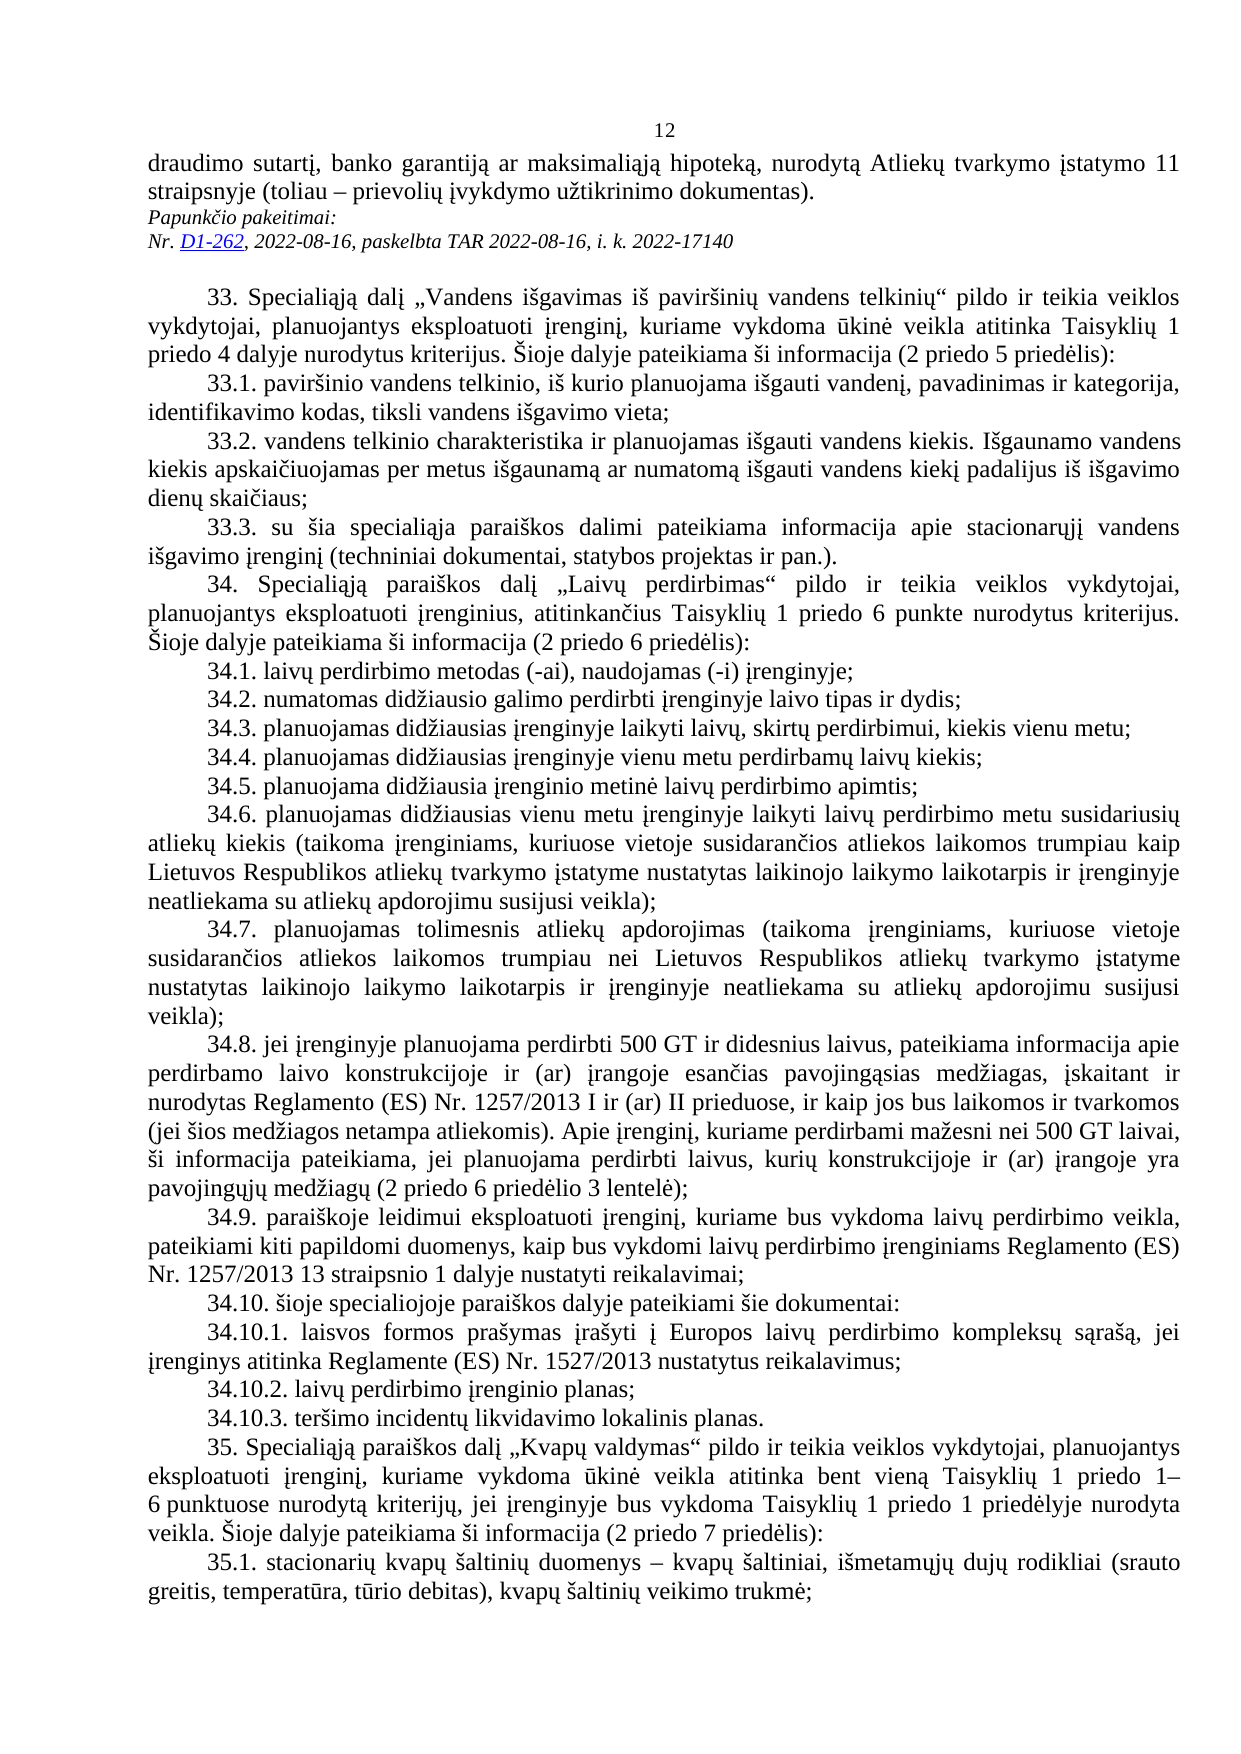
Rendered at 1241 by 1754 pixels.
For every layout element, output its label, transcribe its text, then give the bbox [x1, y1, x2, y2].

text 34.5. planuojama didžiausia įrenginio metinė laivų perdirbimo apimtis; [148, 771, 1181, 799]
text 33.1. paviršinio vandens telkinio, iš kurio planuojama išgauti vandenį, pavadinimas ir kategorija, identifikavimo kodas, tiksli vandens išgavimo vieta; [148, 368, 1181, 426]
text 34.4. planuojamas didžiausias įrenginyje vienu metu perdirbamų laivų kiekis; [148, 742, 1181, 771]
text 34.9. paraiškoje leidimui eksploatuoti įrenginį, kuriame bus vykdoma laivų perdirbimo veikla, pateikiami kiti papildomi duomenys, kaip bus vykdomi laivų perdirbimo įrenginiams Reglamento (ES) Nr. 1257/2013 13 straipsnio 1 dalyje nustatyti reikalavimai; [148, 1202, 1181, 1288]
text 34.8. jei įrenginyje planuojama perdirbti 500 GT ir didesnius laivus, pateikiama informacija apie perdirbamo laivo konstrukcijoje ir (ar) įrangoje esančias pavojingąsias medžiagas, įskaitant ir nurodytas Reglamento (ES) Nr. 1257/2013 I ir (ar) II prieduose, ir kaip jos bus laikomos ir tvarkomos (jei šios medžiagos netampa atliekomis). Apie įrenginį, kuriame perdirbami mažesni nei 500 GT laivai, ši informacija pateikiama, jei planuojama perdirbti laivus, kurių konstrukcijoje ir (ar) įrangoje yra pavojingųjų medžiagų (2 priedo 6 priedėlio 3 lentelė); [148, 1029, 1181, 1202]
text 33.3. su šia specialiąja paraiškos dalimi pateikiama informacija apie stacionarųjį vandens išgavimo įrenginį (techniniai dokumentai, statybos projektas ir pan.). [148, 512, 1181, 569]
text 34. Specialiąją paraiškos dalį „Laivų perdirbimas“ pildo ir teikia veiklos vykdytojai, planuojantys eksploatuoti įrenginius, atitinkančius Taisyklių 1 priedo 6 punkte nurodytus kriterijus. Šioje dalyje pateikiama ši informacija (2 priedo 6 priedėlis): [148, 569, 1181, 656]
text 33. Specialiąją dalį „Vandens išgavimas iš paviršinių vandens telkinių“ pildo ir teikia veiklos vykdytojai, planuojantys eksploatuoti įrenginį, kuriame vykdoma ūkinė veikla atitinka Taisyklių 1 priedo 4 dalyje nurodytus kriterijus. Šioje dalyje pateikiama ši informacija (2 priedo 5 priedėlis): [148, 282, 1181, 368]
text draudimo sutartį, banko garantiją ar maksimaliąją hipoteką, nurodytą Atliekų tvarkymo įstatymo 11 straipsnyje (toliau – prievolių įvykdymo užtikrinimo dokumentas). [148, 148, 1181, 205]
text 35.1. stacionarių kvapų šaltinių duomenys – kvapų šaltiniai, išmetamųjų dujų rodikliai (srauto greitis, temperatūra, tūrio debitas), kvapų šaltinių veikimo trukmė; [148, 1547, 1181, 1604]
text 34.7. planuojamas tolimesnis atliekų apdorojimas (taikoma įrenginiams, kuriuose vietoje susidarančios atliekos laikomos trumpiau nei Lietuvos Respublikos atliekų tvarkymo įstatyme nustatytas laikinojo laikymo laikotarpis ir įrenginyje neatliekama su atliekų apdorojimu susijusi veikla); [148, 914, 1181, 1029]
text Papunkčio pakeitimai: [148, 205, 1181, 229]
text 34.10.2. laivų perdirbimo įrenginio planas; [148, 1374, 1181, 1403]
text 34.6. planuojamas didžiausias vienu metu įrenginyje laikyti laivų perdirbimo metu susidariusių atliekų kiekis (taikoma įrenginiams, kuriuose vietoje susidarančios atliekos laikomos trumpiau kaip Lietuvos Respublikos atliekų tvarkymo įstatyme nustatytas laikinojo laikymo laikotarpis ir įrenginyje neatliekama su atliekų apdorojimu susijusi veikla); [148, 799, 1181, 914]
text 35. Specialiąją paraiškos dalį „Kvapų valdymas“ pildo ir teikia veiklos vykdytojai, planuojantys eksploatuoti įrenginį, kuriame vykdoma ūkinė veikla atitinka bent vieną Taisyklių 1 priedo 1–6 punktuose nurodytą kriterijų, jei įrenginyje bus vykdoma Taisyklių 1 priedo 1 priedėlyje nurodyta veikla. Šioje dalyje pateikiama ši informacija (2 priedo 7 priedėlis): [148, 1432, 1181, 1547]
text 34.2. numatomas didžiausio galimo perdirbti įrenginyje laivo tipas ir dydis; [148, 684, 1181, 713]
text Nr. D1-262, 2022-08-16, paskelbta TAR 2022-08-16, i. k. 2022-17140 [148, 229, 1181, 253]
text 34.1. laivų perdirbimo metodas (-ai), naudojamas (-i) įrenginyje; [148, 656, 1181, 684]
text 34.10. šioje specialiojoje paraiškos dalyje pateikiami šie dokumentai: [148, 1288, 1181, 1317]
text 34.10.1. laisvos formos prašymas įrašyti į Europos laivų perdirbimo kompleksų sąrašą, jei įrenginys atitinka Reglamente (ES) Nr. 1527/2013 nustatytus reikalavimus; [148, 1317, 1181, 1374]
text 34.3. planuojamas didžiausias įrenginyje laikyti laivų, skirtų perdirbimui, kiekis vienu metu; [148, 713, 1181, 742]
text 34.10.3. teršimo incidentų likvidavimo lokalinis planas. [148, 1403, 1181, 1432]
text 33.2. vandens telkinio charakteristika ir planuojamas išgauti vandens kiekis. Išgaunamo vandens kiekis apskaičiuojamas per metus išgaunamą ar numatomą išgauti vandens kiekį padalijus iš išgavimo dienų skaičiaus; [148, 426, 1181, 512]
